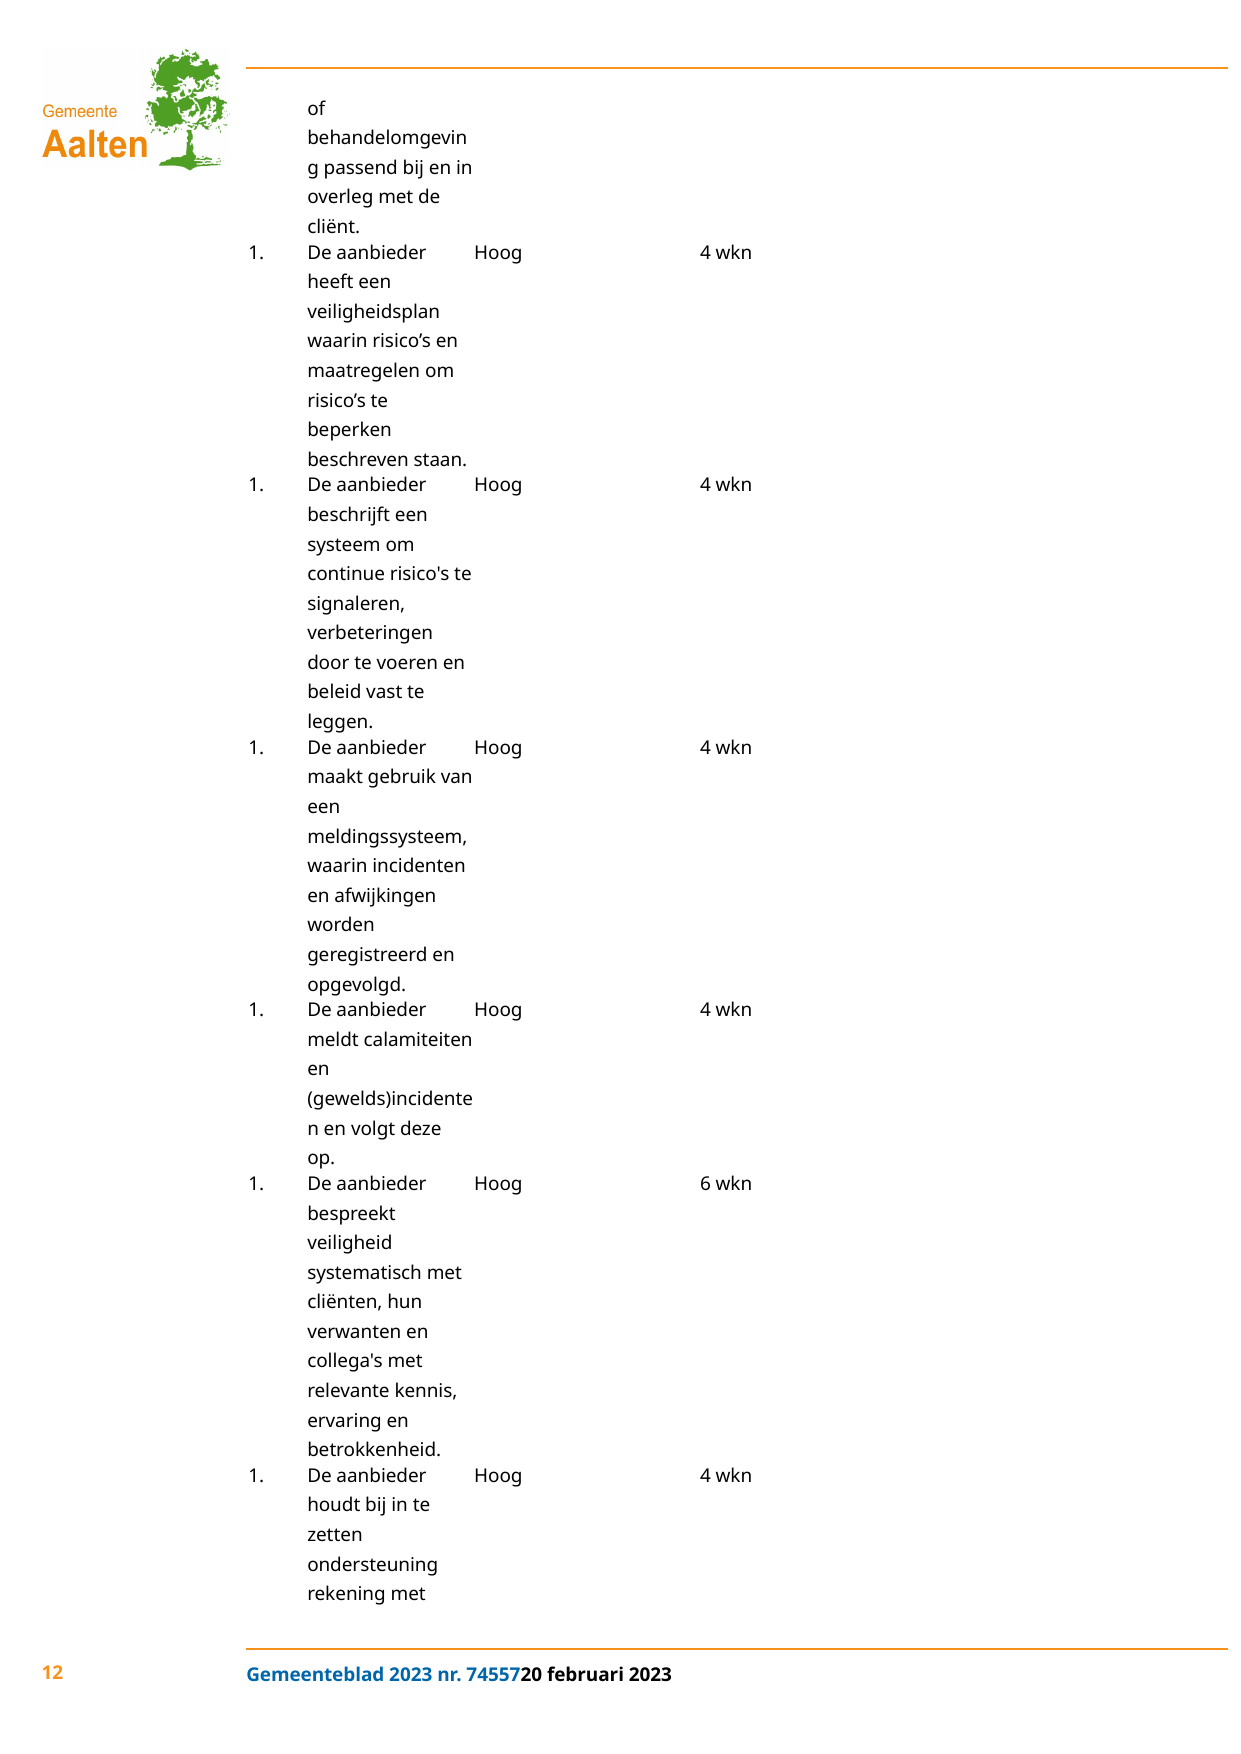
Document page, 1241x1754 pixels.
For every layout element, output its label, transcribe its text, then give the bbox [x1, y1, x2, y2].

table_cell 4 wkn [700, 734, 926, 996]
table_cell 4 wkn [700, 996, 926, 1170]
table_cell Hoog [474, 1170, 700, 1462]
table_cell of behandelomgeving passend bij en in overleg met de cliënt. [248, 95, 474, 239]
picture [41, 47, 231, 172]
table_cell Hoog [474, 472, 700, 734]
table_cell De aanbieder maakt gebruik van een meldingssysteem, waarin incidenten en afwijkingen worden geregistreerd en opgevolgd. [248, 734, 474, 996]
table_cell [926, 996, 1152, 1170]
table_cell 4 wkn [700, 1462, 926, 1606]
table_cell [474, 95, 700, 239]
table_cell 4 wkn [700, 472, 926, 734]
table_cell De aanbieder heeft een veiligheidsplan waarin risico’s en maatregelen om risico’s te beperken beschreven staan. [248, 239, 474, 472]
table_cell [700, 95, 926, 239]
table_cell De aanbieder houdt bij in te zetten ondersteuning rekening met [248, 1462, 474, 1606]
table_cell [926, 472, 1152, 734]
table_cell De aanbieder bespreekt veiligheid systematisch met cliënten, hun verwanten en collega's met relevante kennis, ervaring en betrokkenheid. [248, 1170, 474, 1462]
table_cell Hoog [474, 239, 700, 472]
table_cell [926, 734, 1152, 996]
table_cell 6 wkn [700, 1170, 926, 1462]
table_cell [926, 1170, 1152, 1462]
table_cell Hoog [474, 996, 700, 1170]
table_cell [926, 1462, 1152, 1606]
table_cell [926, 239, 1152, 472]
table_cell De aanbieder meldt calamiteiten en (gewelds)incidenten en volgt deze op. [248, 996, 474, 1170]
table_cell 4 wkn [700, 239, 926, 472]
table_cell De aanbieder beschrijft een systeem om continue risico's te signaleren, verbeteringen door te voeren en beleid vast te leggen. [248, 472, 474, 734]
table_cell [926, 95, 1152, 239]
table_cell Hoog [474, 734, 700, 996]
table_cell Hoog [474, 1462, 700, 1606]
